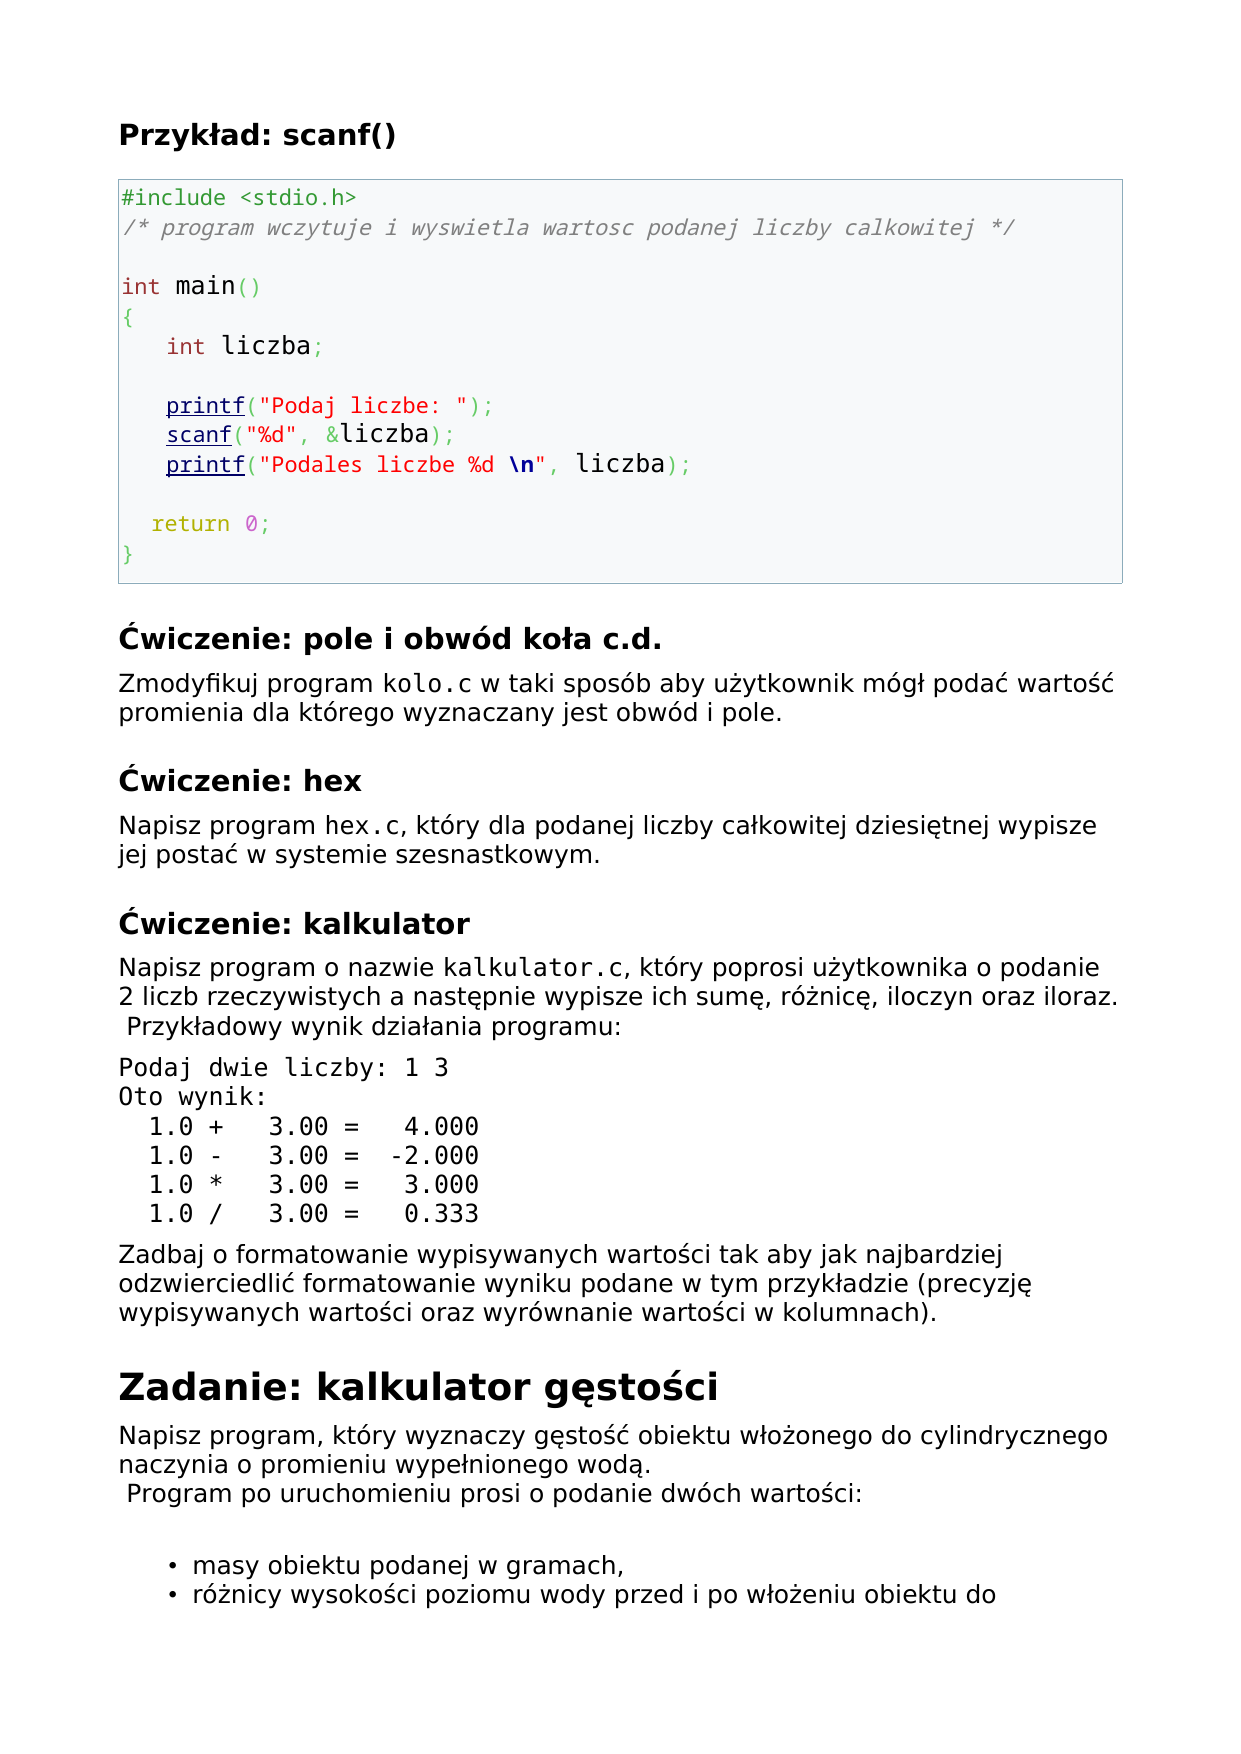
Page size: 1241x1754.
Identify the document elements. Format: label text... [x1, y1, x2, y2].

subtitle Zadanie: kalkulator gęstości [118, 1365, 1122, 1409]
text Zmodyfikuj program kolo.c w taki sposób aby użytkownik mógł podać wartość promienia dla którego wyznaczany jest obwód i pole. [118, 669, 1122, 727]
subtitle Ćwiczenie: pole i obwód koła c.d. [118, 622, 1122, 656]
text Podaj dwie liczby: 1 3 Oto wynik: 1.0 + 3.00 = 4.000 1.0 - 3.00 = -2.000 1.0 * 3.00 = 3.000 1.0 / 3.00 = 0.333 [118, 1053, 1122, 1228]
subtitle Ćwiczenie: hex [118, 765, 1122, 799]
list masy obiektu podanej w gramach, [177, 1551, 1122, 1580]
subtitle Ćwiczenie: kalkulator [118, 907, 1122, 941]
text Napisz program, który wyznaczy gęstość obiektu włożonego do cylindrycznego naczynia o promieniu wypełnionego wodą. Program po uruchomieniu prosi o podanie dwóch wartości: [118, 1421, 1122, 1509]
table_header #include <stdio.h> /* program wczytuje i wyswietla wartosc podanej liczby calkowitej */ int main() { int liczba; printf("Podaj liczbe: "); scanf("%d", &liczba); printf("Podales liczbe %d \n", liczba); return 0; } [119, 180, 1122, 582]
subtitle Przykład: scanf() [118, 118, 1122, 152]
text Zadbaj o formatowanie wypisywanych wartości tak aby jak najbardziej odzwierciedlić formatowanie wyniku podane w tym przykładzie (precyzję wypisywanych wartości oraz wyrównanie wartości w kolumnach). [118, 1240, 1122, 1328]
list różnicy wysokości poziomu wody przed i po włożeniu obiektu do [177, 1580, 1122, 1609]
text Napisz program hex.c, który dla podanej liczby całkowitej dziesiętnej wypisze jej postać w systemie szesnastkowym. [118, 811, 1122, 869]
text Napisz program o nazwie kalkulator.c, który poprosi użytkownika o podanie 2 liczb rzeczywistych a następnie wypisze ich sumę, różnicę, iloczyn oraz iloraz. Przykładowy wynik działania programu: [118, 953, 1122, 1041]
